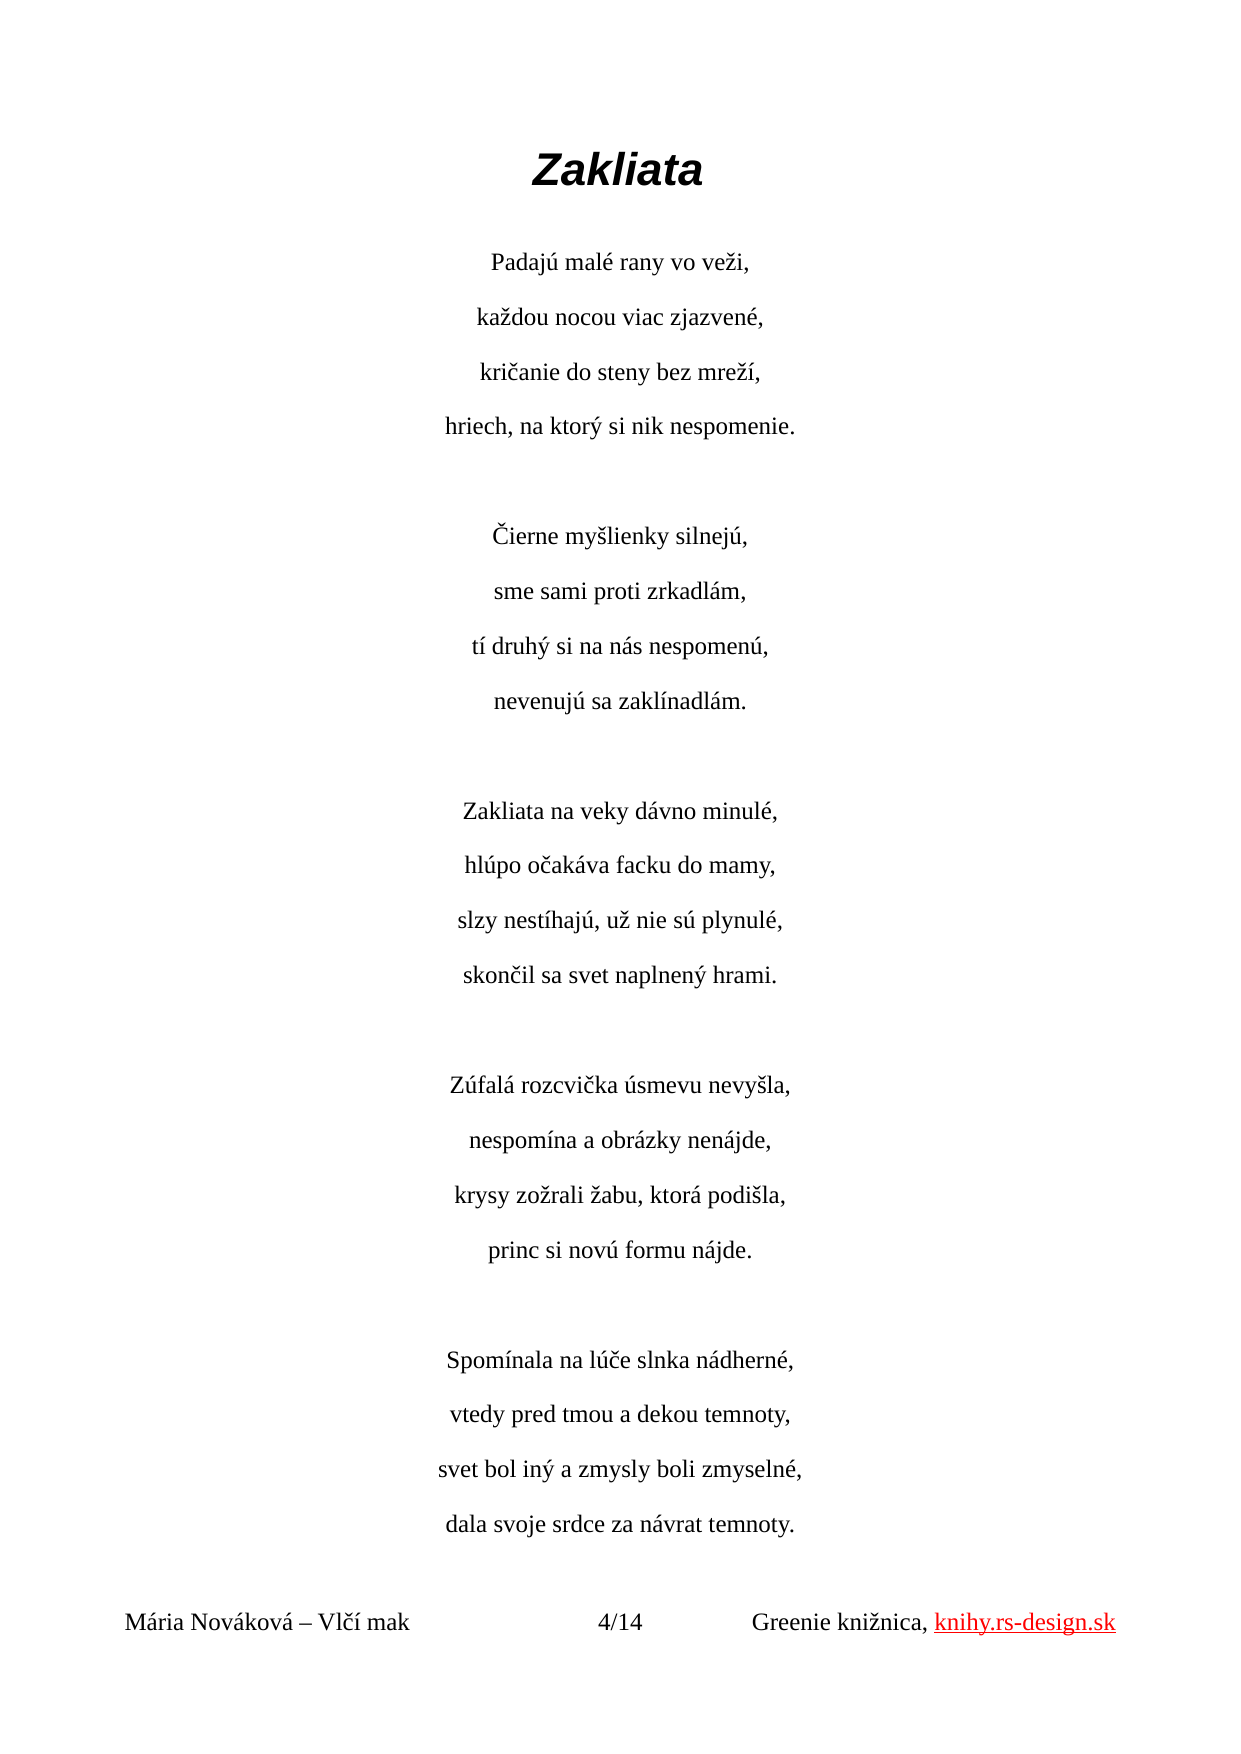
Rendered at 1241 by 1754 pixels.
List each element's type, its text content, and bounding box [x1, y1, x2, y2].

text skončil sa svet naplnený hrami. [118, 960, 1122, 989]
text princ si novú formu nájde. [118, 1235, 1122, 1264]
text každou nocou viac zjazvené, [118, 302, 1122, 330]
text nevenujú sa zaklínadlám. [118, 686, 1122, 715]
text hriech, na ktorý si nik nespomenie. [118, 411, 1122, 440]
text Spomínala na lúče slnka nádherné, [118, 1345, 1122, 1373]
text sme sami proti zrkadlám, [118, 576, 1122, 605]
text hlúpo očakáva facku do mamy, [118, 851, 1122, 879]
text Zakliata na veky dávno minulé, [118, 796, 1122, 824]
text Padajú malé rany vo veži, [118, 247, 1122, 276]
text slzy nestíhajú, už nie sú plynulé, [118, 906, 1122, 934]
text tí druhý si na nás nespomenú, [118, 631, 1122, 660]
text svet bol iný a zmysly boli zmyselné, [118, 1454, 1122, 1483]
text Zúfalá rozcvička úsmevu nevyšla, [118, 1070, 1122, 1099]
text dala svoje srdce za návrat temnoty. [118, 1509, 1122, 1538]
text Čierne myšlienky silnejú, [118, 521, 1122, 550]
text vtedy pred tmou a dekou temnoty, [118, 1399, 1122, 1428]
text nespomína a obrázky nenájde, [118, 1125, 1122, 1154]
subtitle Zakliata [118, 143, 1122, 196]
text krysy zožrali žabu, ktorá podišla, [118, 1180, 1122, 1209]
text kričanie do steny bez mreží, [118, 357, 1122, 385]
